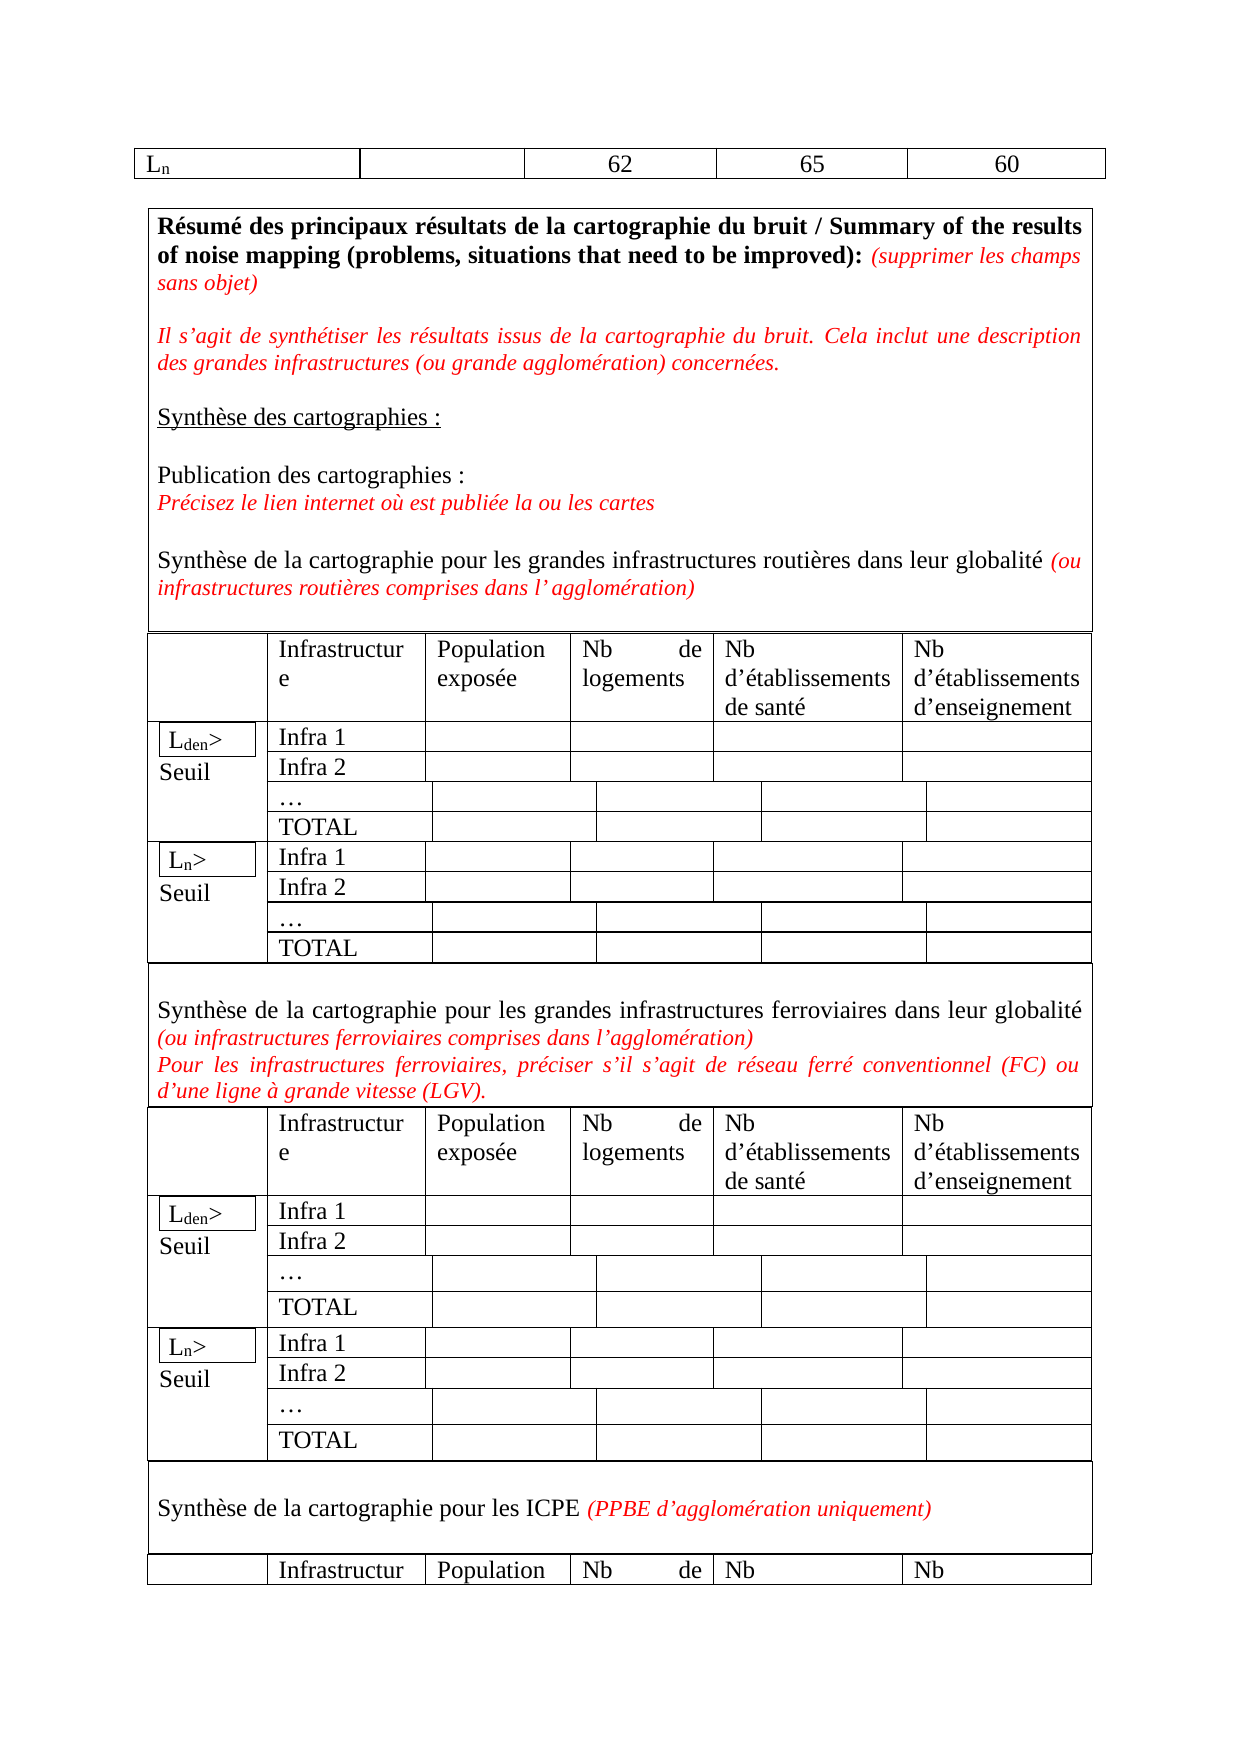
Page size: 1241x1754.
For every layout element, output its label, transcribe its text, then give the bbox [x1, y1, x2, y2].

table_header Infrastructure [268, 634, 425, 721]
table_cell [597, 812, 761, 841]
table_cell TOTAL [268, 1425, 432, 1459]
table_cell Ln> Seuil [148, 842, 267, 962]
text Pour les infrastructures ferroviaires, préciser s’il s’agit de réseau ferré conventionnel (FC) ou d’une ligne à grande vitesse (LGV). [149, 1047, 1092, 1106]
text Précisez le lien internet où est publiée la ou les cartes [149, 486, 1092, 516]
table_header Infrastructur [268, 1555, 425, 1584]
table_cell [714, 842, 902, 871]
table_header Nb [714, 1555, 902, 1584]
table_cell [903, 722, 1091, 751]
table_cell [597, 1389, 761, 1423]
table_header Nb d’établissements d’enseignement [903, 1108, 1091, 1195]
table_cell [762, 933, 926, 962]
table_cell Infra 2 [268, 1226, 425, 1255]
table_header Infrastructure [268, 1108, 425, 1195]
table_cell [433, 1389, 596, 1423]
table_cell Ln [135, 149, 359, 178]
table_cell [762, 812, 926, 841]
table_cell Lden> Seuil [148, 722, 267, 841]
table_cell Infra 2 [268, 752, 425, 781]
table_cell [597, 1256, 761, 1291]
table_header Population [426, 1555, 570, 1584]
table_cell [571, 872, 713, 901]
table_cell [903, 842, 1091, 871]
table_cell TOTAL [268, 933, 432, 962]
table_cell [361, 149, 524, 178]
table_cell [597, 933, 761, 962]
table_cell [927, 1256, 1091, 1291]
table_cell Infra 1 [268, 1328, 425, 1357]
table_cell [571, 842, 713, 871]
table_cell [433, 1256, 596, 1291]
table_cell [426, 872, 570, 901]
table_cell TOTAL [268, 812, 432, 841]
table_header [148, 1555, 267, 1584]
table_cell [714, 872, 902, 901]
table_header Nb de [571, 1555, 713, 1584]
table_cell Infra 1 [268, 842, 425, 871]
table_cell [714, 1328, 902, 1357]
table_cell [571, 722, 713, 751]
table_cell [714, 1196, 902, 1225]
table_header Nb d’établissements de santé [714, 1108, 902, 1195]
table_cell [433, 1425, 596, 1459]
table_cell [903, 1358, 1091, 1387]
table_cell [571, 1328, 713, 1357]
text Publication des cartographies : [149, 457, 1092, 486]
table_cell [433, 1292, 596, 1327]
table_cell [714, 722, 902, 751]
table_cell Infra 1 [268, 1196, 425, 1225]
table_cell [927, 933, 1091, 962]
table_cell … [268, 903, 432, 931]
table_header [148, 634, 267, 721]
table_cell [426, 1358, 570, 1387]
table_cell 65 [717, 149, 907, 178]
table_cell [762, 782, 926, 811]
table_cell [597, 782, 761, 811]
table_cell [571, 1196, 713, 1225]
table_cell 62 [525, 149, 716, 178]
table_cell [903, 872, 1091, 901]
table_cell [762, 903, 926, 931]
table_cell … [268, 1389, 432, 1423]
table_cell [426, 752, 570, 781]
table_cell [903, 1328, 1091, 1357]
table_header Nb de logements [571, 634, 713, 721]
table_cell 60 [908, 149, 1105, 178]
text Synthèse de la cartographie pour les grandes infrastructures routières dans leur globalité (ou infrastructures routières comprises dans l’ agglomération) [149, 542, 1092, 600]
table_header [148, 1108, 267, 1195]
table_cell [927, 782, 1091, 811]
table_cell [903, 752, 1091, 781]
table_cell [714, 1226, 902, 1255]
table_cell [762, 1425, 926, 1459]
table_cell [426, 722, 570, 751]
table_cell [433, 782, 596, 811]
table_cell [597, 903, 761, 931]
table_cell [426, 842, 570, 871]
text Synthèse des cartographies : [149, 399, 1092, 431]
table_cell [903, 1196, 1091, 1225]
table_cell [597, 1425, 761, 1459]
table_header Population exposée [426, 1108, 570, 1195]
table_cell [433, 903, 596, 931]
table_cell … [268, 782, 432, 811]
table_cell Infra 2 [268, 872, 425, 901]
table_cell Infra 2 [268, 1358, 425, 1387]
text Synthèse de la cartographie pour les grandes infrastructures ferroviaires dans leur globalité (ou infrastructures ferroviaires comprises dans l’agglomération) [149, 992, 1092, 1047]
text Synthèse de la cartographie pour les ICPE (PPBE d’agglomération uniquement) [149, 1489, 1092, 1522]
table_cell … [268, 1256, 432, 1291]
table_cell Infra 1 [268, 722, 425, 751]
table_cell [433, 933, 596, 962]
table_cell [571, 752, 713, 781]
table_header Nb d’établissements d’enseignement [903, 634, 1091, 721]
table_cell [927, 1292, 1091, 1327]
table_cell [762, 1256, 926, 1291]
table_cell [597, 1292, 761, 1327]
table_header Nb d’établissements de santé [714, 634, 902, 721]
table_cell [927, 903, 1091, 931]
table_cell [927, 1389, 1091, 1423]
text Il s’agit de synthétiser les résultats issus de la cartographie du bruit. Cela inclut une description des grandes infrastructures (ou grande agglomération) concernées. [149, 319, 1092, 375]
table_cell [714, 752, 902, 781]
table_header Nb de logements [571, 1108, 713, 1195]
table_cell [927, 1425, 1091, 1459]
table_cell [762, 1389, 926, 1423]
table_cell [903, 1226, 1091, 1255]
table_cell [571, 1358, 713, 1387]
table_header Population exposée [426, 634, 570, 721]
table_cell [433, 812, 596, 841]
table_cell [426, 1196, 570, 1225]
table_cell [927, 812, 1091, 841]
table_cell [426, 1226, 570, 1255]
table_cell [762, 1292, 926, 1327]
table_cell [714, 1358, 902, 1387]
table_cell Lden> Seuil [148, 1196, 267, 1327]
table_cell Ln> Seuil [148, 1328, 267, 1459]
table_header Nb [903, 1555, 1091, 1584]
table_cell [571, 1226, 713, 1255]
text Résumé des principaux résultats de la cartographie du bruit / Summary of the results of noise mapping (problems, situations that need to be improved): (supprimer les champs sans objet) [149, 209, 1092, 296]
table_cell [426, 1328, 570, 1357]
table_cell TOTAL [268, 1292, 432, 1327]
